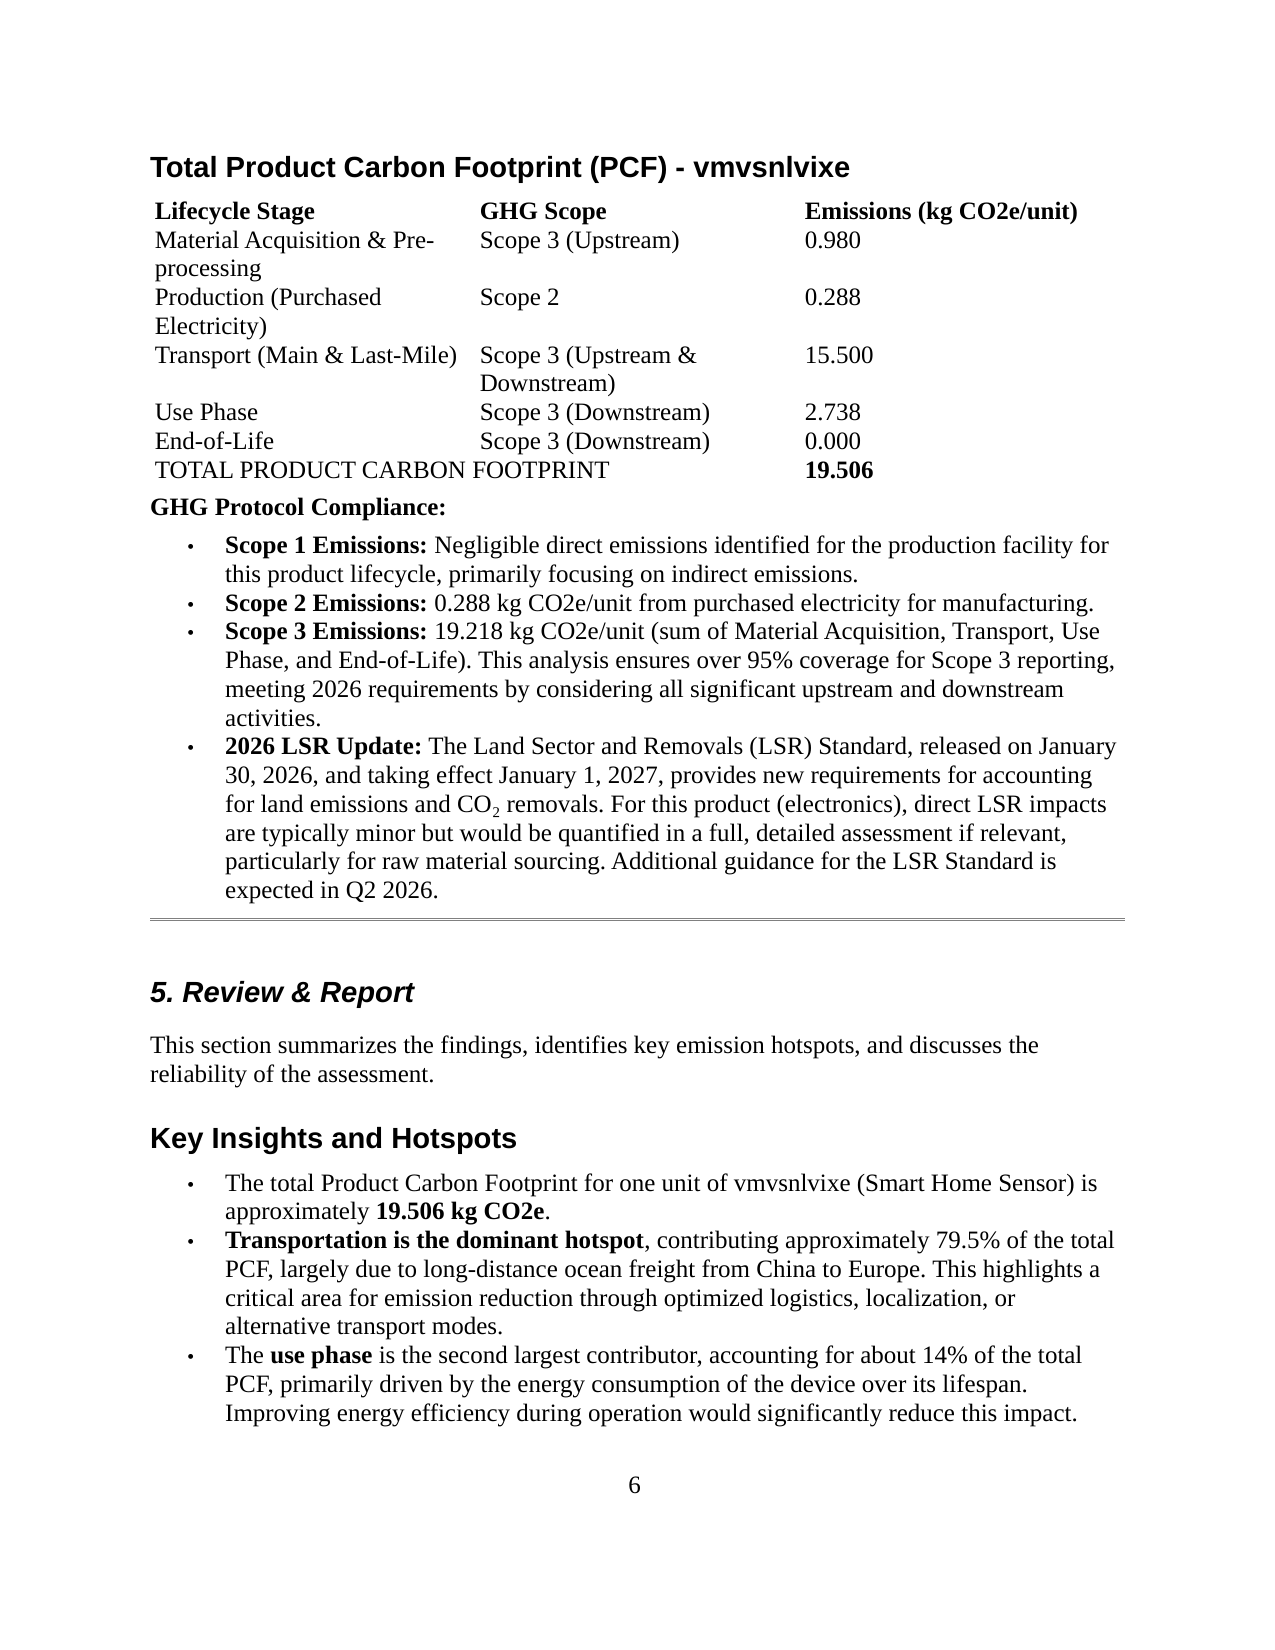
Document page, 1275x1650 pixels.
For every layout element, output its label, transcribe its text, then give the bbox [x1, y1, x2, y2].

table_cell Scope 3 (Downstream) [475, 397, 800, 426]
list The total Product Carbon Footprint for one unit of vmvsnlvixe (Smart Home Sensor) is approximately 19.506 kg CO2e. [187, 1168, 1125, 1225]
table_cell 19.506 [800, 455, 1125, 483]
list Scope 2 Emissions: 0.288 kg CO2e/unit from purchased electricity for manufacturing. [187, 588, 1125, 616]
table_cell Production (Purchased Electricity) [150, 282, 475, 340]
subtitle Key Insights and Hotspots [150, 1122, 1125, 1155]
table_header GHG Scope [475, 196, 800, 225]
table_header Lifecycle Stage [150, 196, 475, 225]
subtitle 5. Review & Report [150, 975, 1125, 1009]
list Scope 1 Emissions: Negligible direct emissions identified for the production facility for this product lifecycle, primarily focusing on indirect emissions. [187, 530, 1125, 588]
table_cell Transport (Main & Last-Mile) [150, 340, 475, 397]
table_cell Use Phase [150, 397, 475, 426]
table_cell 0.980 [800, 225, 1125, 282]
text This section summarizes the findings, identifies key emission hotspots, and discusses the reliability of the assessment. [150, 1030, 1125, 1088]
table_header Emissions (kg CO2e/unit) [800, 196, 1125, 225]
table_cell Scope 3 (Upstream) [475, 225, 800, 282]
subtitle Total Product Carbon Footprint (PCF) - vmvsnlvixe [150, 150, 1125, 183]
list Transportation is the dominant hotspot, contributing approximately 79.5% of the total PCF, largely due to long-distance ocean freight from China to Europe. This highlights a critical area for emission reduction through optimized logistics, localization, or alternative transport modes. [187, 1225, 1125, 1340]
table_cell Material Acquisition & Pre-processing [150, 225, 475, 282]
text GHG Protocol Compliance: [150, 492, 1125, 521]
table_cell Scope 3 (Upstream & Downstream) [475, 340, 800, 397]
table_cell TOTAL PRODUCT CARBON FOOTPRINT [150, 455, 800, 483]
table_cell Scope 2 [475, 282, 800, 340]
list 2026 LSR Update: The Land Sector and Removals (LSR) Standard, released on January 30, 2026, and taking effect January 1, 2027, provides new requirements for accounting for land emissions and CO₂ removals. For this product (electronics), direct LSR impacts are typically minor but would be quantified in a full, detailed assessment if relevant, particularly for raw material sourcing. Additional guidance for the LSR Standard is expected in Q2 2026. [187, 731, 1125, 904]
table_cell 0.000 [800, 426, 1125, 455]
table_cell Scope 3 (Downstream) [475, 426, 800, 455]
table_cell 0.288 [800, 282, 1125, 340]
table_cell 2.738 [800, 397, 1125, 426]
list The use phase is the second largest contributor, accounting for about 14% of the total PCF, primarily driven by the energy consumption of the device over its lifespan. Improving energy efficiency during operation would significantly reduce this impact. [187, 1340, 1125, 1426]
table_cell 15.500 [800, 340, 1125, 397]
list Scope 3 Emissions: 19.218 kg CO2e/unit (sum of Material Acquisition, Transport, Use Phase, and End-of-Life). This analysis ensures over 95% coverage for Scope 3 reporting, meeting 2026 requirements by considering all significant upstream and downstream activities. [187, 616, 1125, 731]
table_cell End-of-Life [150, 426, 475, 455]
